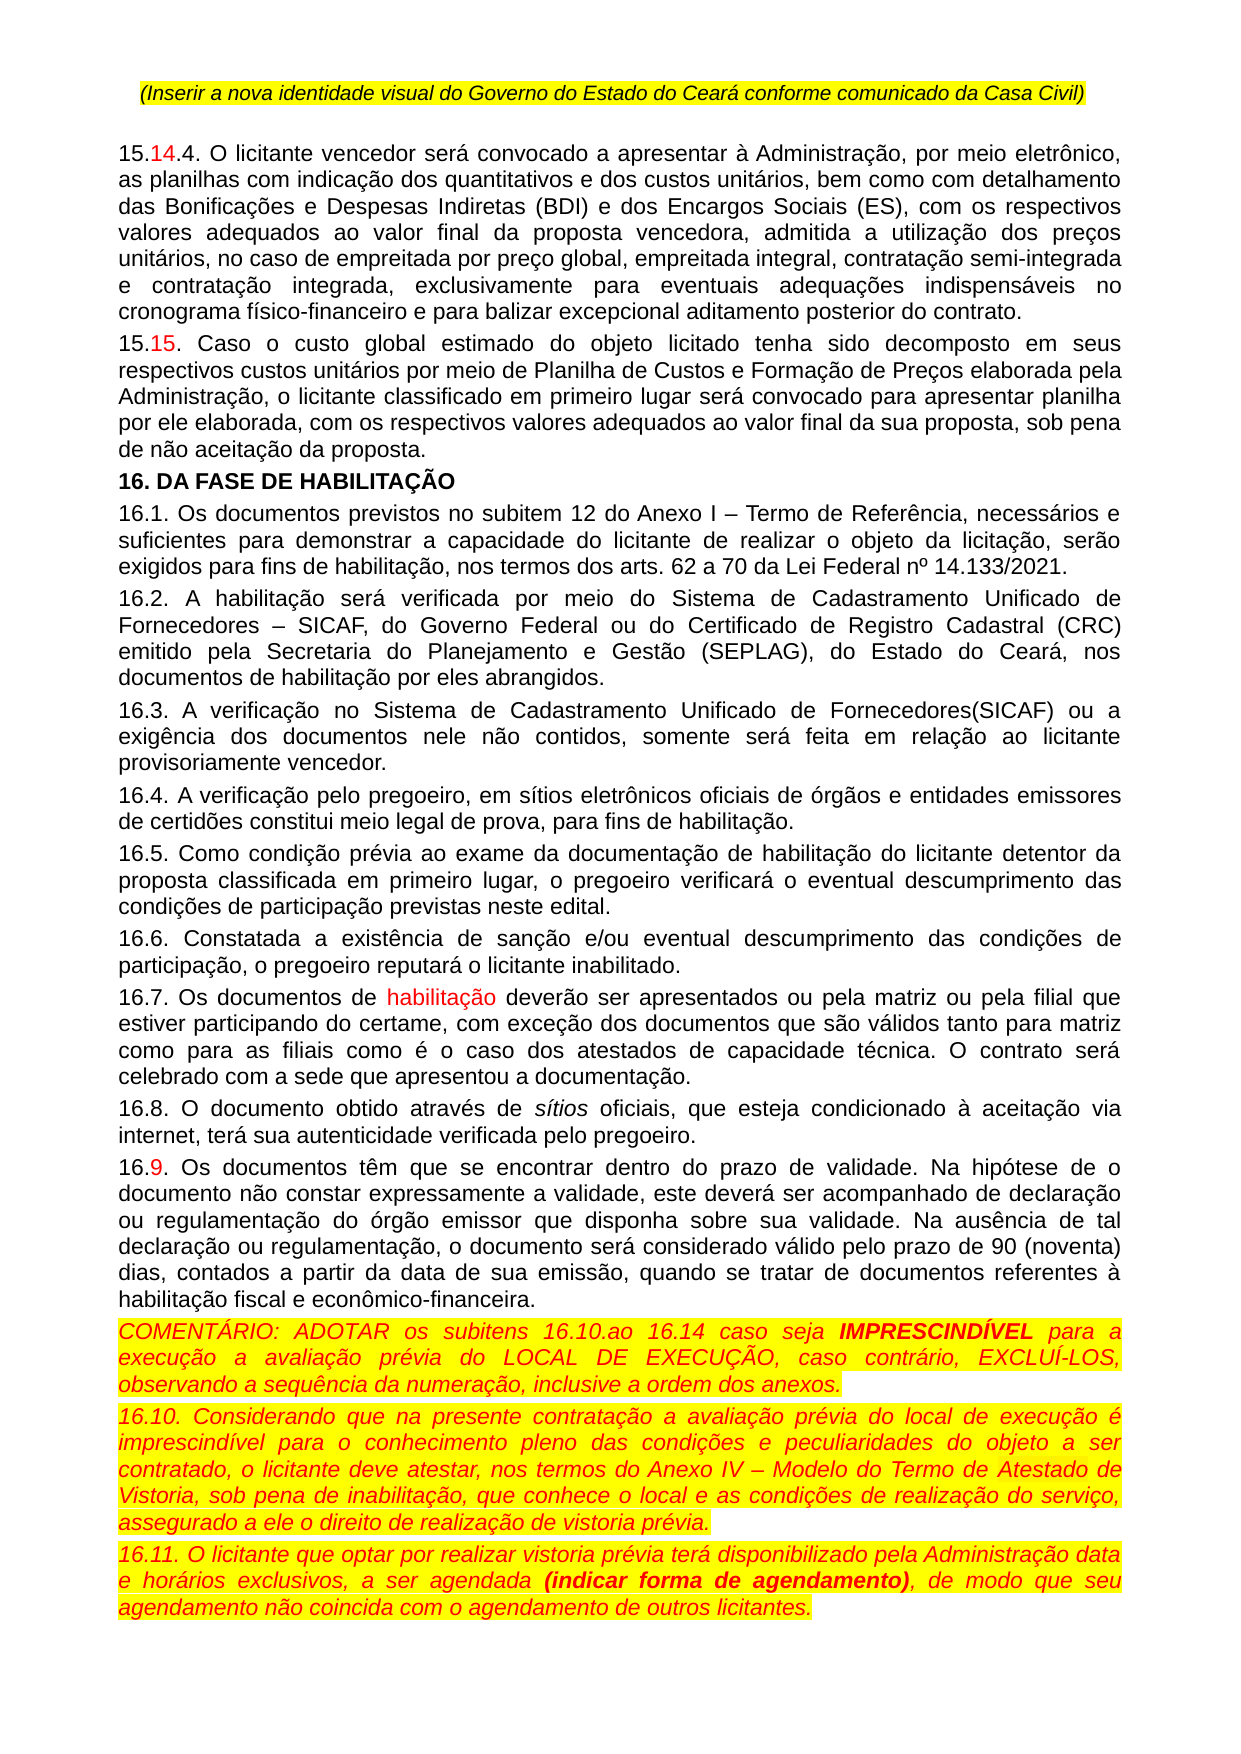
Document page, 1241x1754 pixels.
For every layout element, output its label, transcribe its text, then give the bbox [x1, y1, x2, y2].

text 15.15. Caso o custo global estimado do objeto licitado tenha sido decomposto em seus respectivos custos unitários por meio de Planilha de Custos e Formação de Preços elaborada pela Administração, o licitante classificado em primeiro lugar será convocado para apresentar planilha por ele elaborada, com os respectivos valores adequados ao valor final da sua proposta, sob pena de não aceitação da proposta. [118, 330, 1122, 462]
text 16.6. Constatada a existência de sanção e/ou eventual descumprimento das condições de participação, o pregoeiro reputará o licitante inabilitado. [118, 925, 1122, 978]
text 16.10. Considerando que na presente contratação a avaliação prévia do local de execução é imprescindível para o conhecimento pleno das condições e peculiaridades do objeto a ser contratado, o licitante deve atestar, nos termos do Anexo IV – Modelo do Termo de Atestado de Vistoria, sob pena de inabilitação, que conhece o local e as condições de realização do serviço, assegurado a ele o direito de realização de vistoria prévia. [118, 1403, 1122, 1535]
text COMENTÁRIO: ADOTAR os subitens 16.10.ao 16.14 caso seja IMPRESCINDÍVEL para a execução a avaliação prévia do LOCAL DE EXECUÇÃO, caso contrário, EXCLUÍ-LOS, observando a sequência da numeração, inclusive a ordem dos anexos. [118, 1318, 1122, 1397]
text 16.9. Os documentos têm que se encontrar dentro do prazo de validade. Na hipótese de o documento não constar expressamente a validade, este deverá ser acompanhado de declaração ou regulamentação do órgão emissor que disponha sobre sua validade. Na ausência de tal declaração ou regulamentação, o documento será considerado válido pelo prazo de 90 (noventa) dias, contados a partir da data de sua emissão, quando se tratar de documentos referentes à habilitação fiscal e econômico-financeira. [118, 1154, 1122, 1312]
text 16. DA FASE DE HABILITAÇÃO [118, 468, 1122, 494]
text 16.5. Como condição prévia ao exame da documentação de habilitação do licitante detentor da proposta classificada em primeiro lugar, o pregoeiro verificará o eventual descumprimento das condições de participação previstas neste edital. [118, 840, 1122, 919]
text 16.3. A verificação no Sistema de Cadastramento Unificado de Fornecedores(SICAF) ou a exigência dos documentos nele não contidos, somente será feita em relação ao licitante provisoriamente vencedor. [118, 697, 1122, 776]
text 16.8. O documento obtido através de sítios oficiais, que esteja condicionado à aceitação via internet, terá sua autenticidade verificada pelo pregoeiro. [118, 1095, 1122, 1148]
text 15.14.4. O licitante vencedor será convocado a apresentar à Administração, por meio eletrônico, as planilhas com indicação dos quantitativos e dos custos unitários, bem como com detalhamento das Bonificações e Despesas Indiretas (BDI) e dos Encargos Sociais (ES), com os respectivos valores adequados ao valor final da proposta vencedora, admitida a utilização dos preços unitários, no caso de empreitada por preço global, empreitada integral, contratação semi-integrada e contratação integrada, exclusivamente para eventuais adequações indispensáveis no cronograma físico-financeiro e para balizar excepcional aditamento posterior do contrato. [118, 140, 1122, 324]
text 16.11. O licitante que optar por realizar vistoria prévia terá disponibilizado pela Administração data e horários exclusivos, a ser agendada (indicar forma de agendamento), de modo que seu agendamento não coincida com o agendamento de outros licitantes. [118, 1541, 1122, 1620]
text 16.7. Os documentos de habilitação deverão ser apresentados ou pela matriz ou pela filial que estiver participando do certame, com exceção dos documentos que são válidos tanto para matriz como para as filiais como é o caso dos atestados de capacidade técnica. O contrato será celebrado com a sede que apresentou a documentação. [118, 984, 1122, 1089]
text 16.4. A verificação pelo pregoeiro, em sítios eletrônicos oficiais de órgãos e entidades emissores de certidões constitui meio legal de prova, para fins de habilitação. [118, 782, 1122, 834]
text 16.2. A habilitação será verificada por meio do Sistema de Cadastramento Unificado de Fornecedores – SICAF, do Governo Federal ou do Certificado de Registro Cadastral (CRC) emitido pela Secretaria do Planejamento e Gestão (SEPLAG), do Estado do Ceará, nos documentos de habilitação por eles abrangidos. [118, 585, 1122, 691]
text 16.1. Os documentos previstos no subitem 12 do Anexo I – Termo de Referência, necessários e suficientes para demonstrar a capacidade do licitante de realizar o objeto da licitação, serão exigidos para fins de habilitação, nos termos dos arts. 62 a 70 da Lei Federal nº 14.133/2021. [118, 500, 1122, 579]
